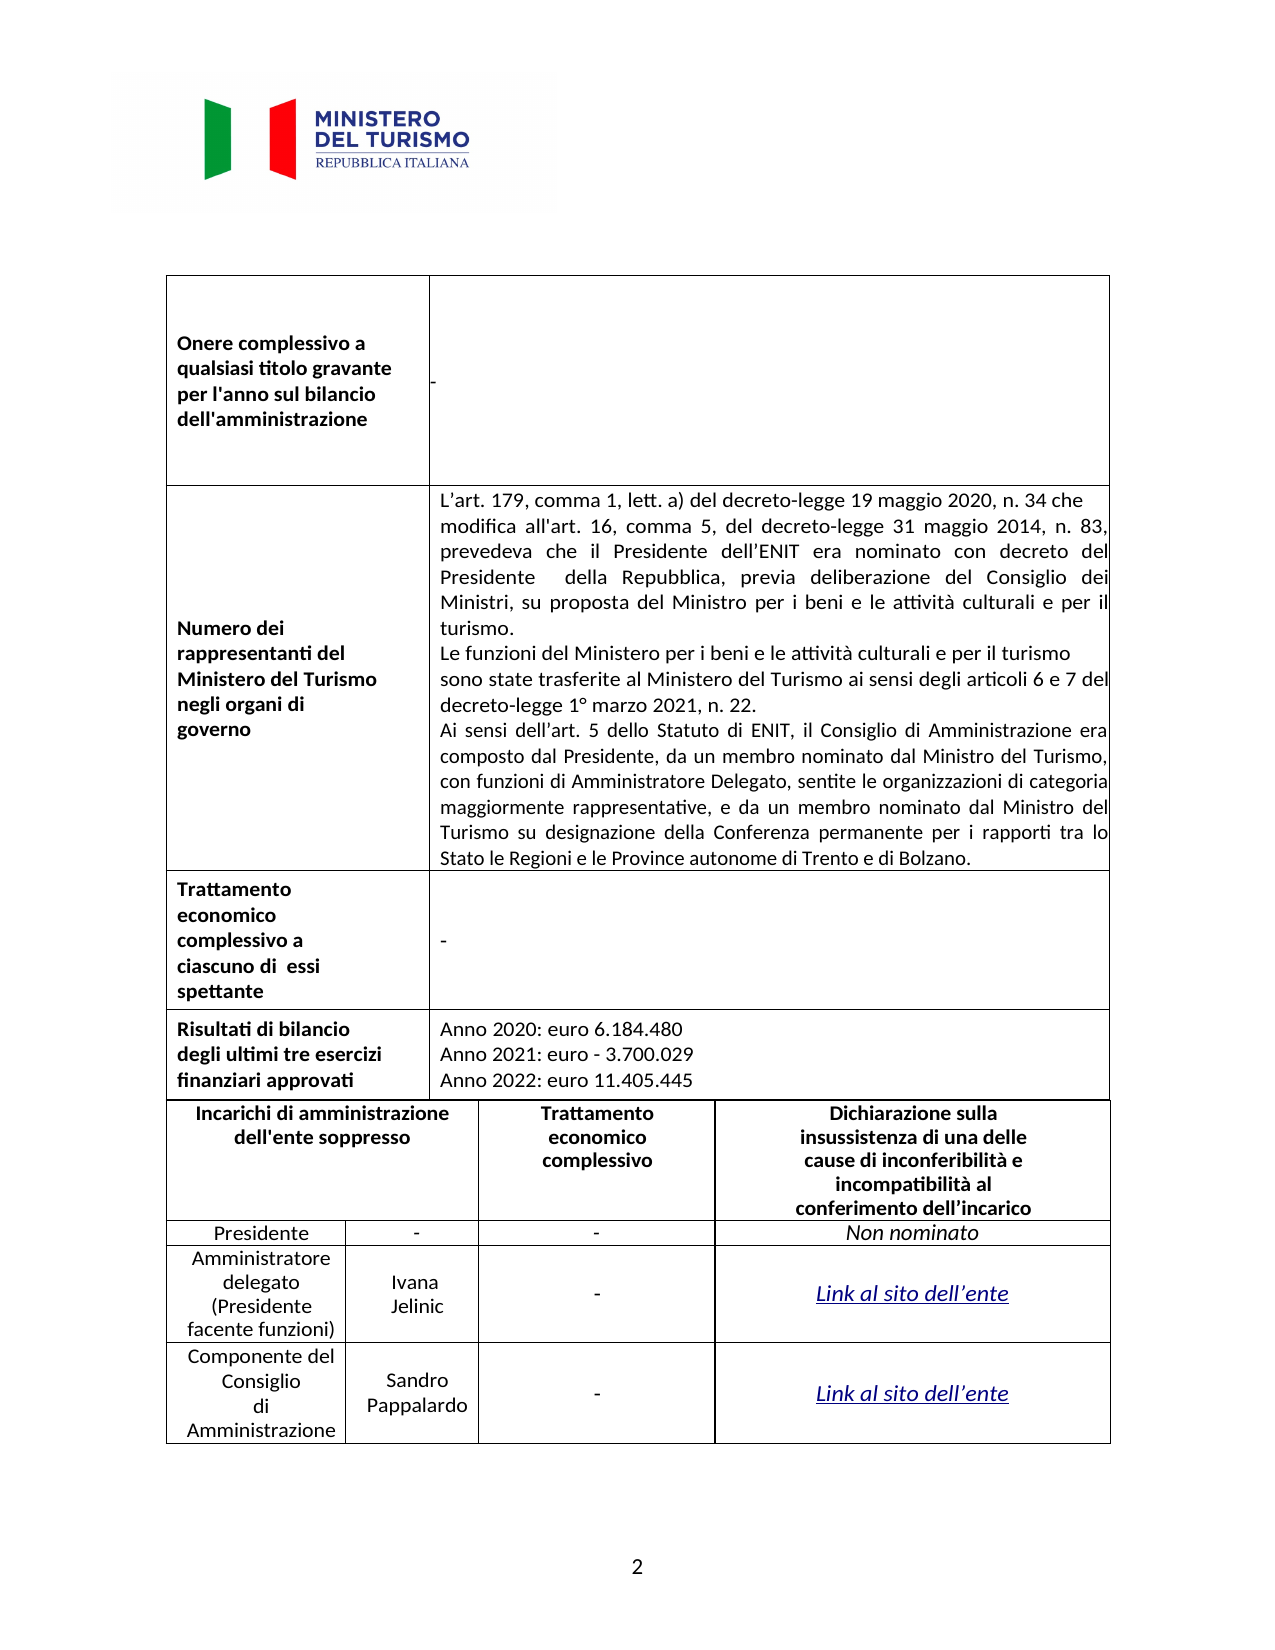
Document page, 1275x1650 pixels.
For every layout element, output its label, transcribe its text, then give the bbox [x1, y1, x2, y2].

table_cell Non nominato [716, 1221, 1110, 1245]
table_cell Presidente [167, 1221, 345, 1245]
table_cell Sandro Pappalardo [346, 1343, 478, 1442]
table_cell - [430, 871, 1109, 1009]
table_cell - [479, 1343, 714, 1442]
table_cell - [479, 1221, 714, 1245]
table_cell - [479, 1246, 714, 1342]
table_cell Componente del Consiglio di Amministrazione [167, 1343, 345, 1442]
table_cell Onere complessivo a qualsiasi titolo gravante per l'anno sul bilancio dell'amministrazione [167, 276, 429, 485]
table_cell Risultati di bilancio degli ultimi tre esercizi finanziari approvati [167, 1010, 429, 1099]
table_cell - [430, 276, 1109, 485]
table_cell Link al sito dell’ente [716, 1246, 1110, 1342]
table_header Incarichi di amministrazione dell'ente soppresso [167, 1101, 478, 1220]
table_cell Ivana Jelinic [346, 1246, 478, 1342]
table_cell Amministratore delegato (Presidente facente funzioni) [167, 1246, 345, 1342]
table_cell L’art. 179, comma 1, lett. a) del decreto-legge 19 maggio 2020, n. 34 che modifica all'art. 16, comma 5, del decreto-legge 31 maggio 2014, n. 83, prevedeva che il Presidente dell’ENIT era nominato con decreto del Presidente della Repubblica, previa deliberazione del Consiglio dei Ministri, su proposta del Ministro per i beni e le attività culturali e per il turismo. Le funzioni del Ministero per i beni e le attività culturali e per il turismo sono state trasferite al Ministero del Turismo ai sensi degli articoli 6 e 7 del decreto-legge 1° marzo 2021, n. 22. Ai sensi dell’art. 5 dello Statuto di ENIT, il Consiglio di Amministrazione era composto dal Presidente, da un membro nominato dal Ministro del Turismo, con funzioni di Amministratore Delegato, sentite le organizzazioni di categoria maggiormente rappresentative, e da un membro nominato dal Ministro del Turismo su designazione della Conferenza permanente per i rapporti tra lo Stato le Regioni e le Province autonome di Trento e di Bolzano. [430, 486, 1109, 870]
table_cell Link al sito dell’ente [716, 1343, 1110, 1442]
table_cell - [346, 1221, 478, 1245]
table_cell Anno 2020: euro 6.184.480 Anno 2021: euro - 3.700.029 Anno 2022: euro 11.405.445 [430, 1010, 1109, 1099]
table_cell Numero dei rappresentanti del Ministero del Turismo negli organi di governo [167, 486, 429, 870]
table_header Dichiarazione sulla insussistenza di una delle cause di inconferibilità e incompatibilità al conferimento dell’incarico [716, 1101, 1110, 1220]
table_header Trattamento economico complessivo [479, 1101, 714, 1220]
table_cell Trattamento economico complessivo a ciascuno di essi spettante [167, 871, 429, 1009]
